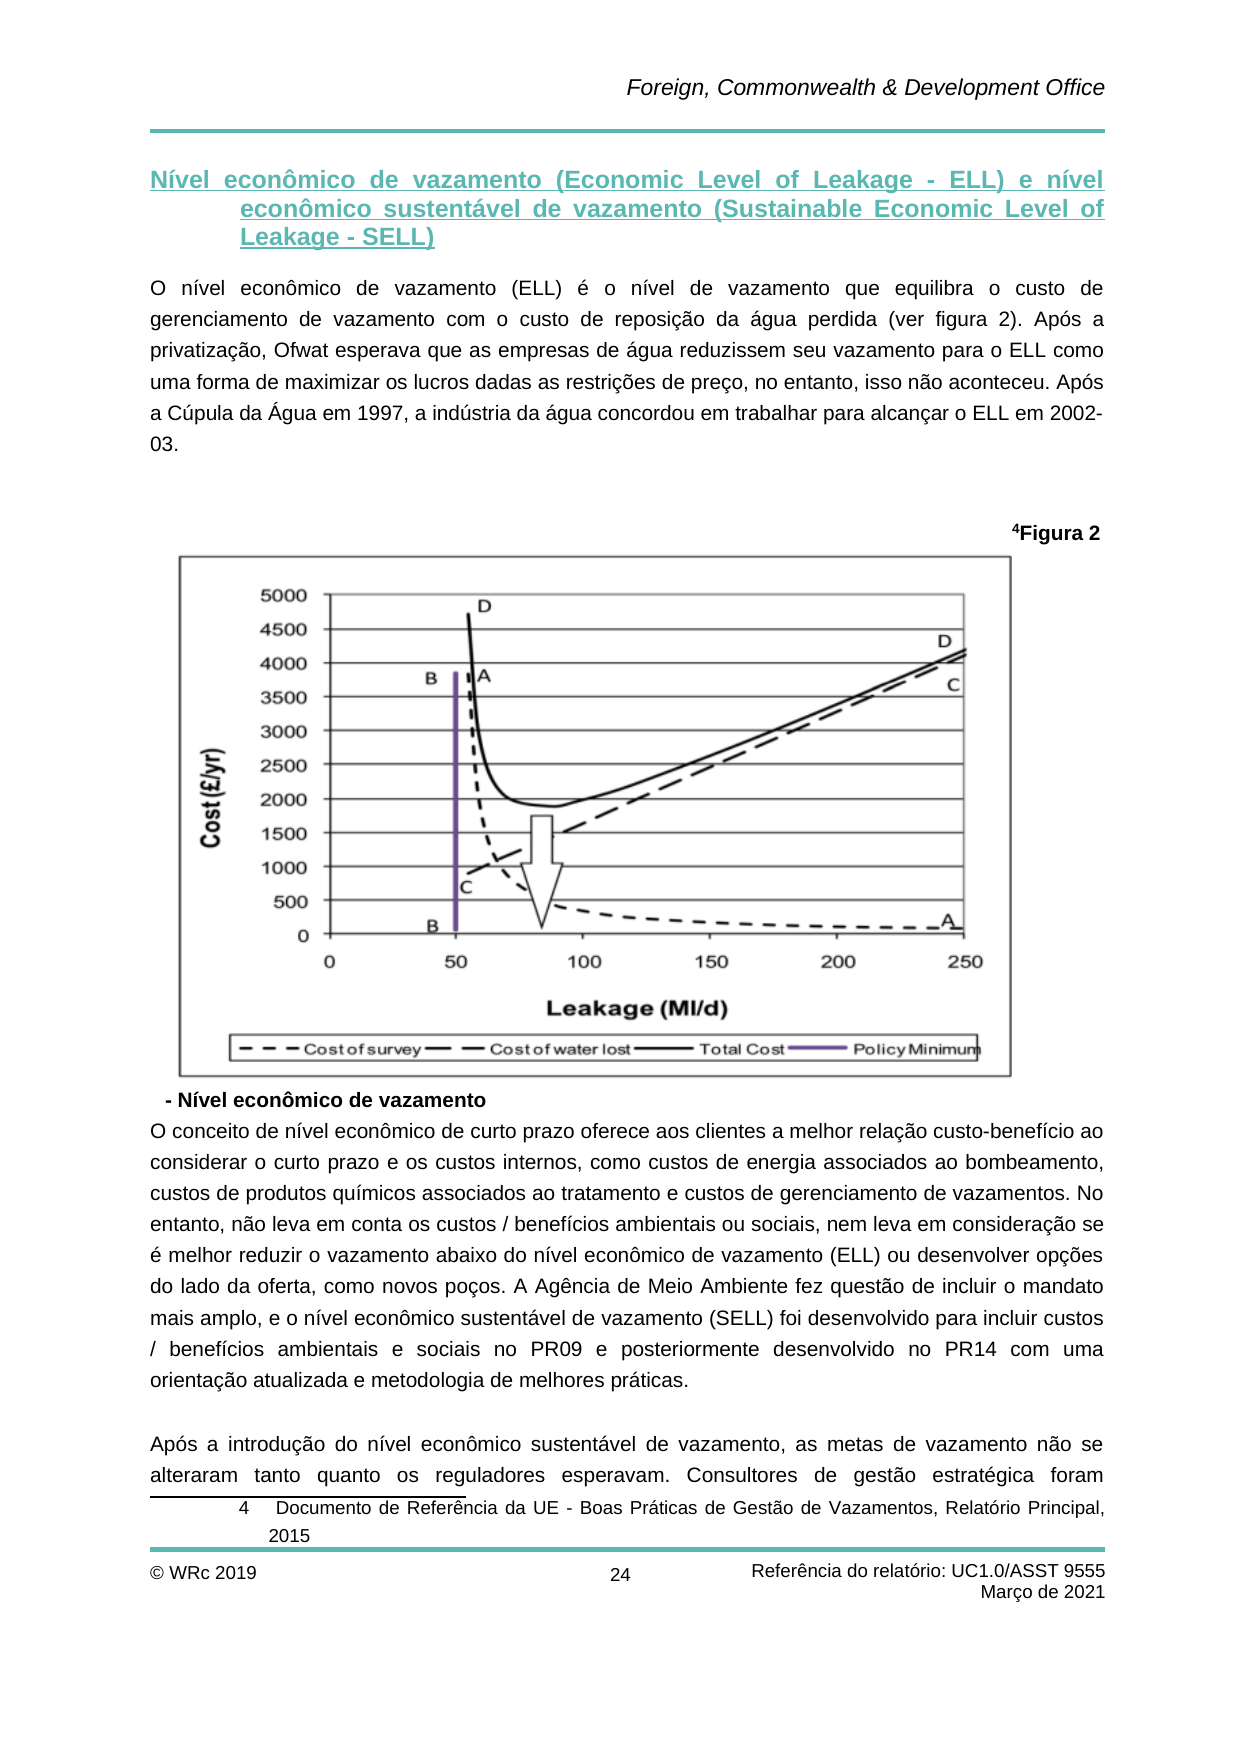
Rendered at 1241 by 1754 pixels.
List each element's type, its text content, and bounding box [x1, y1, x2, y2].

subtitle econômico sustentável de vazamento (Sustainable Economic Level of Leakage - SELL) [150, 191, 1105, 251]
text Após a introdução do nível econômico sustentável de vazamento, as metas de vazamento não se alteraram tanto quanto os reguladores esperavam. Consultores de gestão estratégica foram [150, 1432, 1105, 1487]
subtitle Nível econômico de vazamento (Economic Level of Leakage - ELL) e nível [150, 165, 1105, 190]
text Documento de Referência da UE - Boas Práticas de Gestão de Vazamentos, Relatório Principal, 2015 [239, 1497, 1105, 1547]
text O conceito de nível econômico de curto prazo oferece aos clientes a melhor relação custo-benefício ao considerar o curto prazo e os custos internos, como custos de energia associados ao bombeamento, custos de produtos químicos associados ao tratamento e custos de gerenciamento de vazamentos. No entanto, não leva em conta os custos / benefícios ambientais ou sociais, nem leva em consideração se é melhor reduzir o vazamento abaixo do nível econômico de vazamento (ELL) ou desenvolver opções do lado da oferta, como novos poços. A Agência de Meio Ambiente fez questão de incluir o mandato mais amplo, e o nível econômico sustentável de vazamento (SELL) foi desenvolvido para incluir custos / benefícios ambientais e sociais no PR09 e posteriormente desenvolvido no PR14 com uma orientação atualizada e metodologia de melhores práticas. [150, 1118, 1105, 1392]
text O nível econômico de vazamento (ELL) é o nível de vazamento que equilibra o custo de gerenciamento de vazamento com o custo de reposição da água perdida (ver figura 2). Após a privatização, Ofwat esperava que as empresas de água reduzissem seu vazamento para o ELL como uma forma de maximizar os lucros dadas as restrições de preço, no entanto, isso não aconteceu. Após a Cúpula da Água em 1997, a indústria da água concordou em trabalhar para alcançar o ELL em 2002-03. [150, 276, 1105, 456]
text Figura 2 - Nível econômico de vazamento [165, 521, 1105, 1111]
